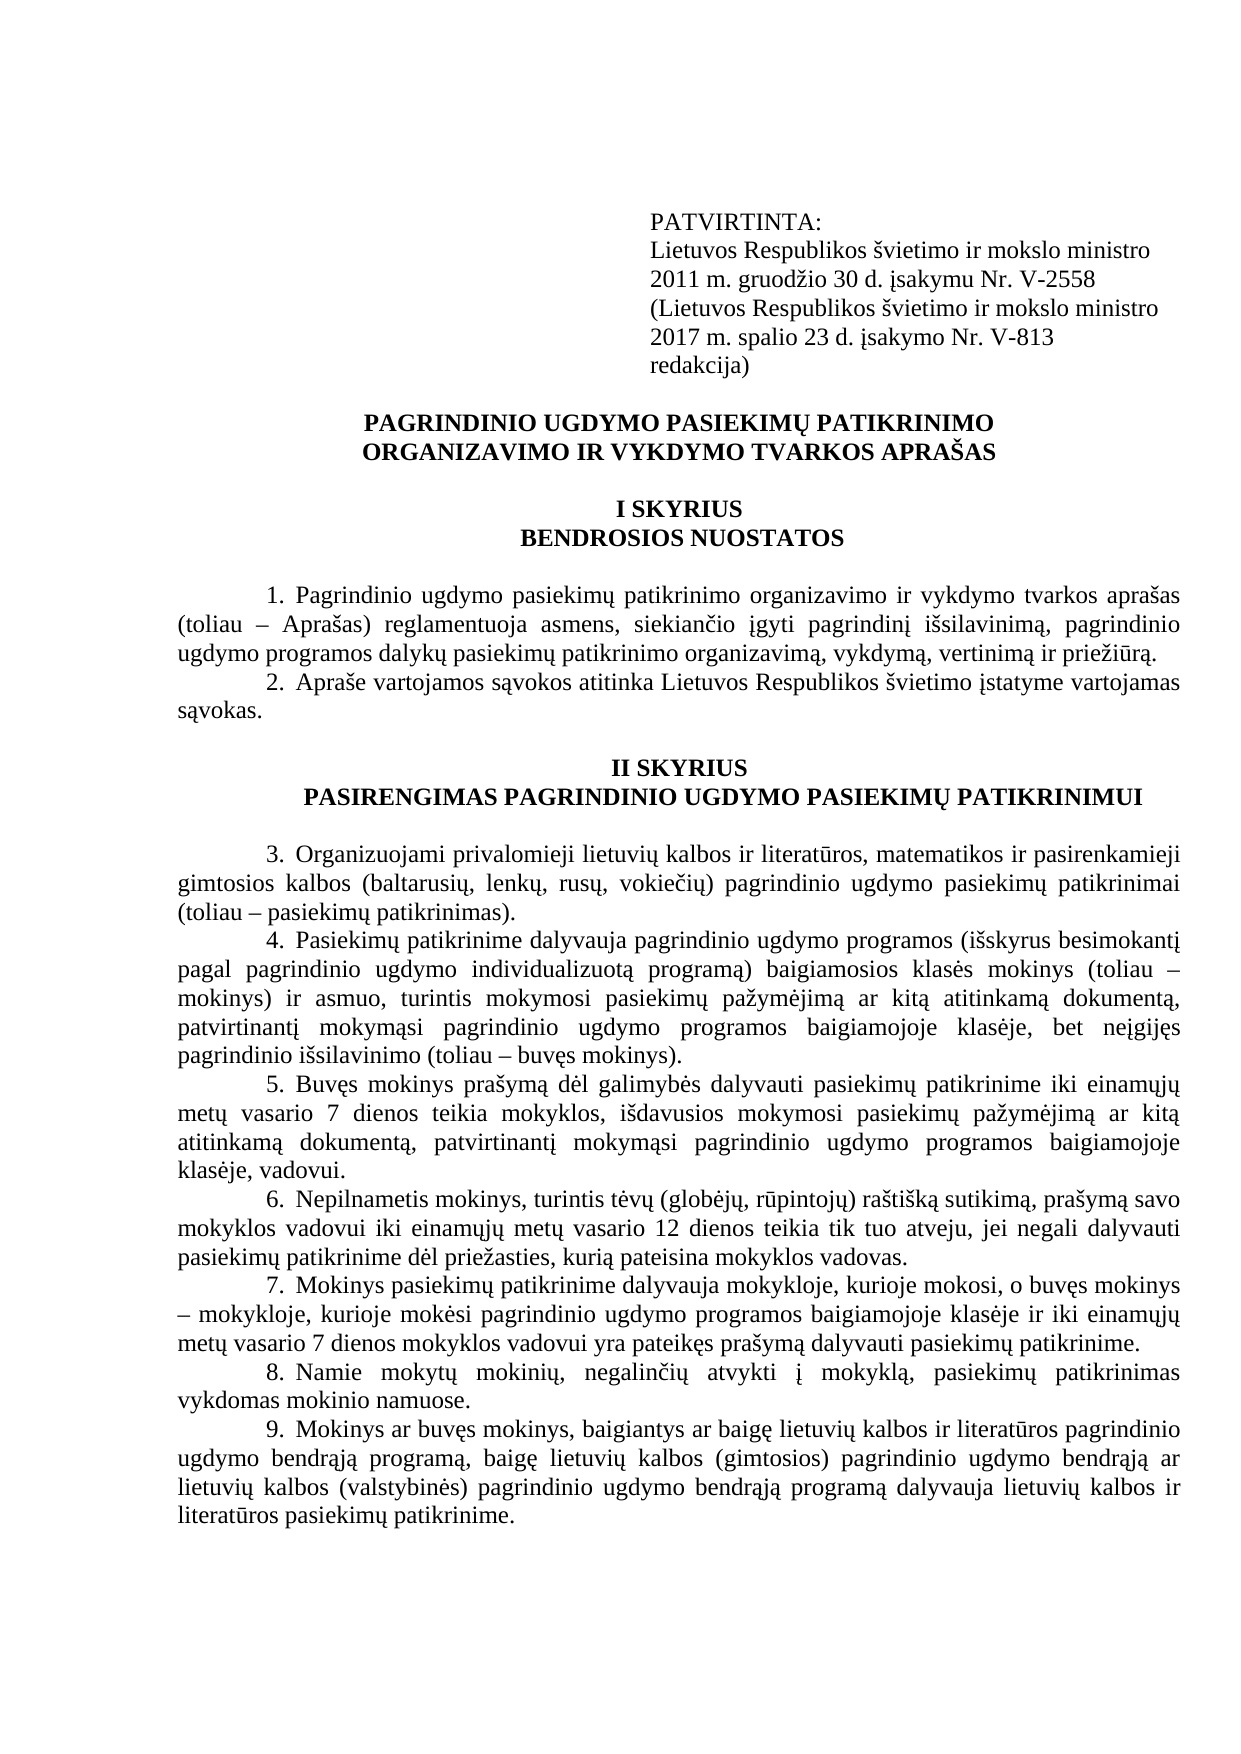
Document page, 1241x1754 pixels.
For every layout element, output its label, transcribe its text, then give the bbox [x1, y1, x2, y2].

text 7. Mokinys pasiekimų patikrinime dalyvauja mokykloje, kurioje mokosi, o buvęs mokinys – mokykloje, kurioje mokėsi pagrindinio ugdymo programos baigiamojoje klasėje ir iki einamųjų metų vasario 7 dienos mokyklos vadovui yra pateikęs prašymą dalyvauti pasiekimų patikrinime. [177, 1270, 1181, 1357]
text 2. Apraše vartojamos sąvokos atitinka Lietuvos Respublikos švietimo įstatyme vartojamas sąvokas. [177, 667, 1181, 724]
text II SKYRIUS [177, 753, 1181, 782]
text Lietuvos Respublikos švietimo ir mokslo ministro [177, 235, 1181, 264]
text ORGANIZAVIMO IR VYKDYMO TVARKOS APRAŠAS [177, 437, 1181, 465]
text 6. Nepilnametis mokinys, turintis tėvų (globėjų, rūpintojų) raštišką sutikimą, prašymą savo mokyklos vadovui iki einamųjų metų vasario 12 dienos teikia tik tuo atveju, jei negali dalyvauti pasiekimų patikrinime dėl priežasties, kurią pateisina mokyklos vadovas. [177, 1184, 1181, 1270]
text PAGRINDINIO UGDYMO PASIEKIMŲ PATIKRINIMO [177, 408, 1181, 437]
text 5. Buvęs mokinys prašymą dėl galimybės dalyvauti pasiekimų patikrinime iki einamųjų metų vasario 7 dienos teikia mokyklos, išdavusios mokymosi pasiekimų pažymėjimą ar kitą atitinkamą dokumentą, patvirtinantį mokymąsi pagrindinio ugdymo programos baigiamojoje klasėje, vadovui. [177, 1069, 1181, 1184]
text 3. Organizuojami privalomieji lietuvių kalbos ir literatūros, matematikos ir pasirenkamieji gimtosios kalbos (baltarusių, lenkų, rusų, vokiečių) pagrindinio ugdymo pasiekimų patikrinimai (toliau – pasiekimų patikrinimas). [177, 839, 1181, 925]
text PASIRENGIMAS PAGRINDINIO UGDYMO PASIEKIMŲ PATIKRINIMUI [177, 782, 1181, 810]
text I SKYRIUS [177, 494, 1181, 523]
text redakcija) [177, 350, 1181, 379]
text PATVIRTINTA: [177, 207, 1181, 235]
text 1. Pagrindinio ugdymo pasiekimų patikrinimo organizavimo ir vykdymo tvarkos aprašas (toliau – Aprašas) reglamentuoja asmens, siekiančio įgyti pagrindinį išsilavinimą, pagrindinio ugdymo programos dalykų pasiekimų patikrinimo organizavimą, vykdymą, vertinimą ir priežiūrą. [177, 580, 1181, 667]
text 9. Mokinys ar buvęs mokinys, baigiantys ar baigę lietuvių kalbos ir literatūros pagrindinio ugdymo bendrąją programą, baigę lietuvių kalbos (gimtosios) pagrindinio ugdymo bendrąją ar lietuvių kalbos (valstybinės) pagrindinio ugdymo bendrąją programą dalyvauja lietuvių kalbos ir literatūros pasiekimų patikrinime. [177, 1414, 1181, 1529]
text (Lietuvos Respublikos švietimo ir mokslo ministro [177, 293, 1181, 322]
text 4. Pasiekimų patikrinime dalyvauja pagrindinio ugdymo programos (išskyrus besimokantį pagal pagrindinio ugdymo individualizuotą programą) baigiamosios klasės mokinys (toliau – mokinys) ir asmuo, turintis mokymosi pasiekimų pažymėjimą ar kitą atitinkamą dokumentą, patvirtinantį mokymąsi pagrindinio ugdymo programos baigiamojoje klasėje, bet neįgijęs pagrindinio išsilavinimo (toliau – buvęs mokinys). [177, 925, 1181, 1069]
text 8. Namie mokytų mokinių, negalinčių atvykti į mokyklą, pasiekimų patikrinimas vykdomas mokinio namuose. [177, 1357, 1181, 1414]
text 2017 m. spalio 23 d. įsakymo Nr. V-813 [177, 322, 1181, 350]
text BENDROSIOS NUOSTATOS [177, 523, 1181, 552]
text 2011 m. gruodžio 30 d. įsakymu Nr. V-2558 [177, 264, 1181, 293]
